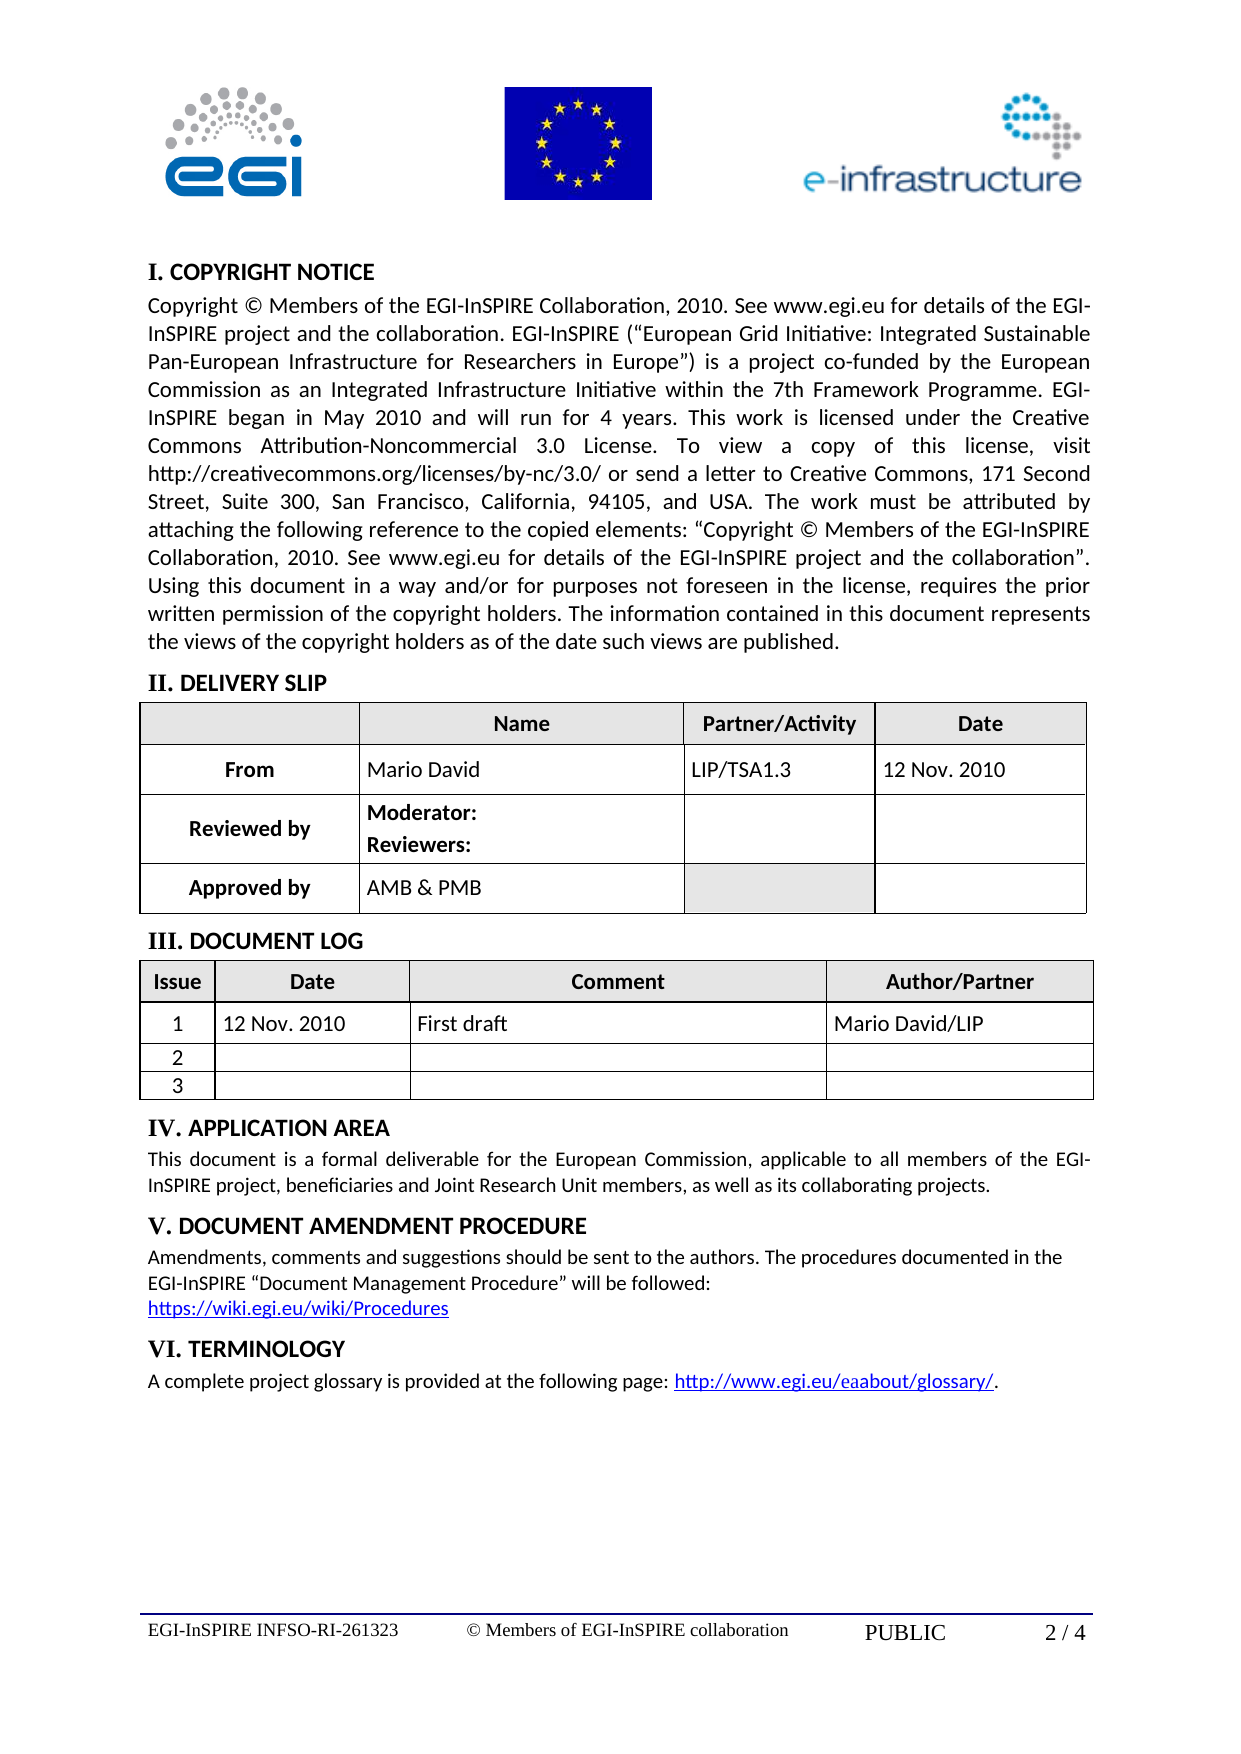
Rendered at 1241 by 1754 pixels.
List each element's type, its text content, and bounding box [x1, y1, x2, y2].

table_cell From [141, 745, 359, 794]
table_cell [411, 1044, 826, 1071]
picture [164, 87, 303, 198]
table_cell Mario David/LIP [827, 1003, 1093, 1043]
table_cell First draft [411, 1003, 826, 1043]
table_cell [216, 1072, 410, 1099]
table_header Date [876, 703, 1086, 744]
text Copyright © Members of the EGI-InSPIRE Collaboration, 2010. See www.egi.eu for details of the EGI-InSPIRE project and the collaboration. EGI-InSPIRE (“European Grid Initiative: Integrated Sustainable Pan-European Infrastructure for Researchers in Europe”) is a project co-funded by the European Commission as an Integrated Infrastructure Initiative within the 7th Framework Programme. EGI-InSPIRE began in May 2010 and will run for 4 years. This work is licensed under the Creative Commons Attribution-Noncommercial 3.0 License. To view a copy of this license, visit http://creativecommons.org/licenses/by-nc/3.0/ or send a letter to Creative Commons, 171 Second Street, Suite 300, San Francisco, California, 94105, and USA. The work must be attributed by attaching the following reference to the copied elements: “Copyright © Members of the EGI-InSPIRE Collaboration, 2010. See www.egi.eu for details of the EGI-InSPIRE project and the collaboration”. Using this document in a way and/or for purposes not foreseen in the license, requires the prior written permission of the copyright holders. The information contained in this document represents the views of the copyright holders as of the date such views are published. [148, 291, 1092, 655]
table_cell 2 [141, 1044, 214, 1071]
table_cell 12 Nov. 2010 [216, 1003, 410, 1043]
table_cell Mario David [360, 745, 684, 794]
table_header Partner/Activity [684, 703, 874, 744]
table_cell [876, 794, 1086, 862]
picture [797, 87, 1089, 200]
text Amendments, comments and suggestions should be sent to the authors. The procedures documented in the EGI-InSPIRE “Document Management Procedure” will be followed: https://wiki.egi.eu/wiki/Procedures [148, 1244, 1092, 1321]
table_cell [216, 1044, 410, 1071]
list Copyright notice [148, 256, 1092, 287]
table_cell [411, 1072, 826, 1099]
table_cell [876, 863, 1086, 912]
table_cell 1 [141, 1003, 214, 1043]
table_cell LIP/TSA1.3 [685, 745, 874, 794]
table_cell AMB & PMB [360, 864, 684, 912]
table_cell [827, 1044, 1093, 1071]
list Document amendment procedure [148, 1210, 1092, 1240]
table_header Comment [410, 961, 826, 1001]
table_header Date [216, 961, 409, 1001]
table_cell [685, 864, 874, 912]
table_cell 12 Nov. 2010 [876, 744, 1086, 794]
table_header [141, 703, 359, 744]
table_header Name [360, 703, 683, 744]
table_cell Moderator: Reviewers: [360, 795, 684, 862]
picture [504, 87, 652, 200]
table_cell Reviewed by [141, 795, 359, 862]
table_header Issue [141, 961, 214, 1001]
table_cell [827, 1072, 1093, 1099]
table_cell Approved by [141, 864, 359, 912]
table_cell [685, 795, 874, 862]
list Delivery Slip [148, 668, 1092, 698]
table_cell 3 [141, 1072, 214, 1099]
text This document is a formal deliverable for the European Commission, applicable to all members of the EGI-InSPIRE project, beneficiaries and Joint Research Unit members, as well as its collaborating projects. [148, 1146, 1092, 1197]
list Terminology [148, 1333, 1092, 1364]
list Application area [148, 1112, 1092, 1142]
text A complete project glossary is provided at the following page: http://www.egi.eu/eaabout/glossary/. [148, 1368, 1092, 1393]
list Document Log [148, 925, 1092, 956]
table_header Author/Partner [827, 961, 1093, 1001]
